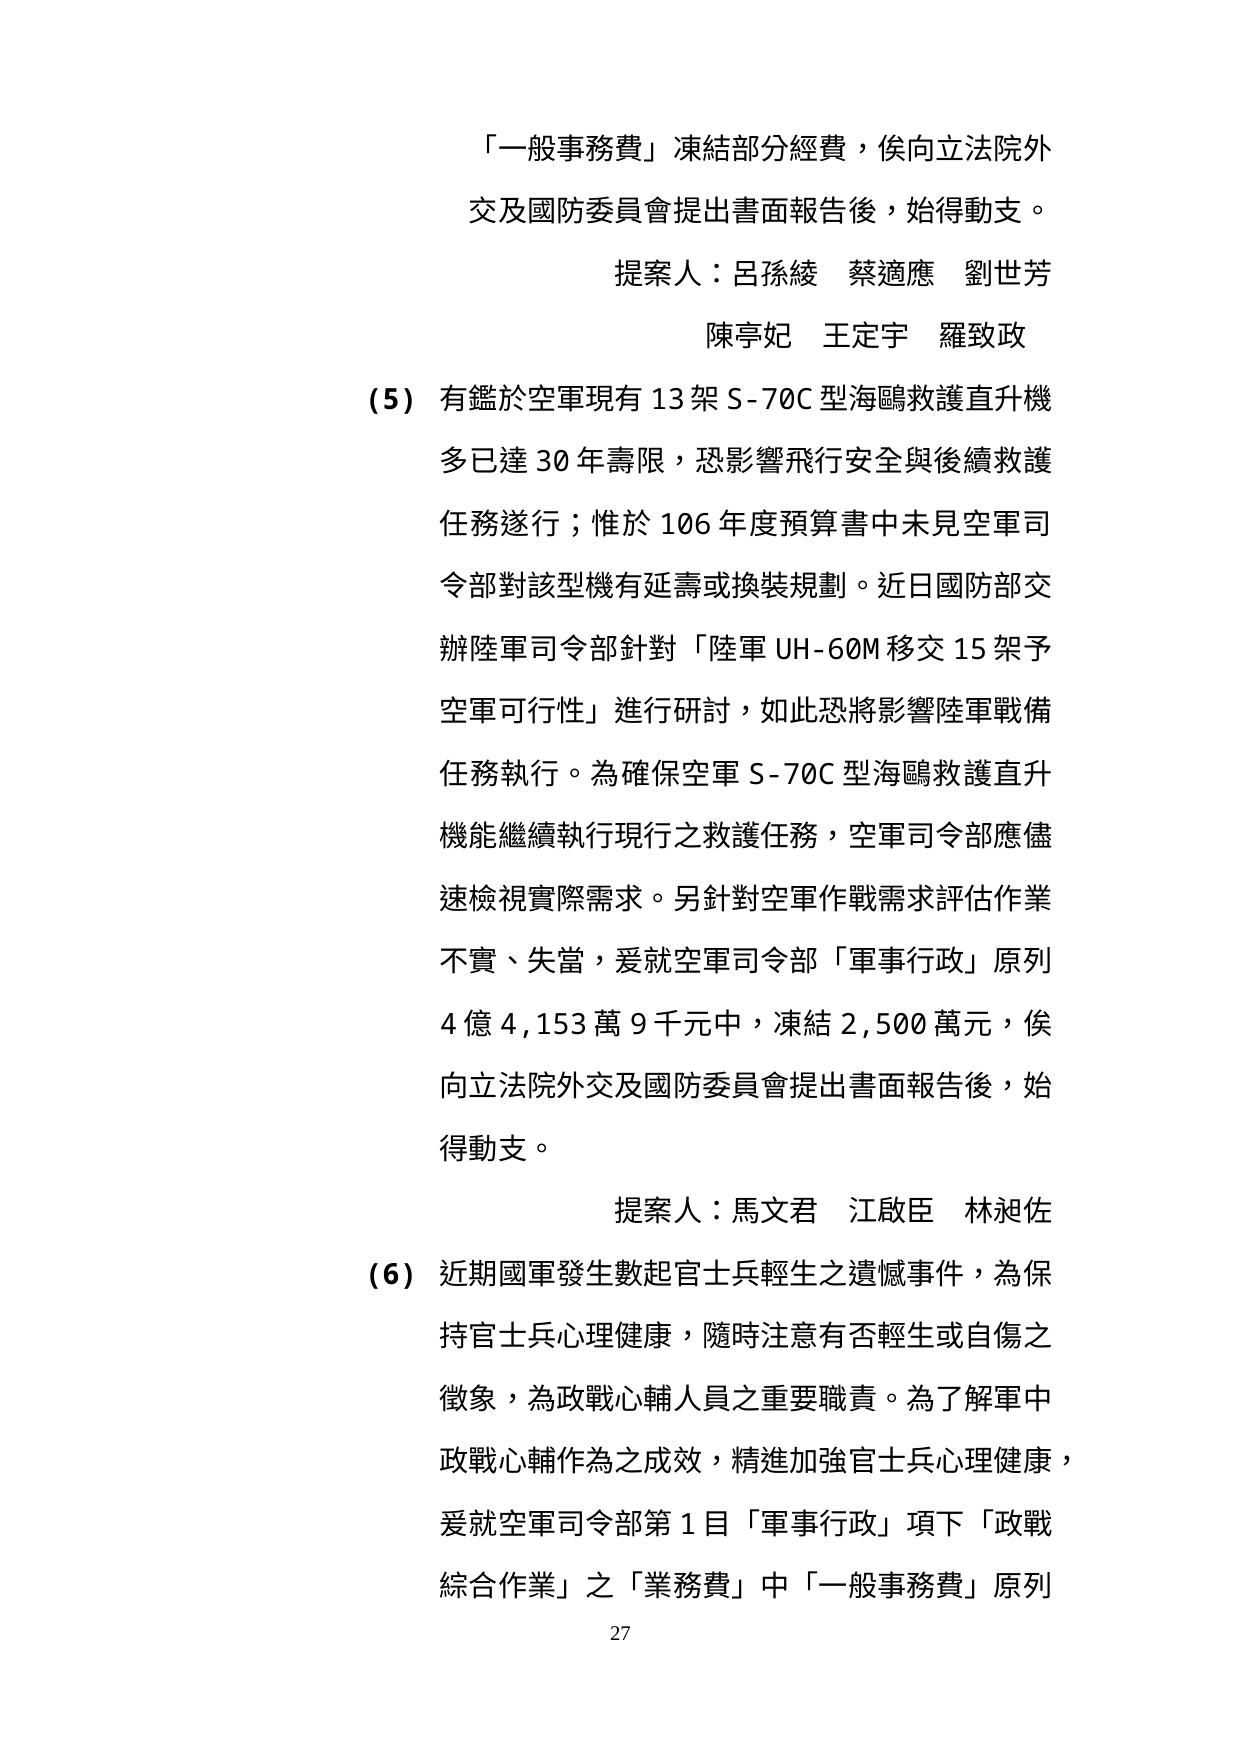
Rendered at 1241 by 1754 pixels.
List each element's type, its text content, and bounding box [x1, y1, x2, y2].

text 「一般事務費」凍結部分經費，俟向立法院外交及國防委員會提出書面報告後，始得動支。 [439, 105, 1053, 230]
text 提案人：馬文君 江啟臣 林昶佐 [439, 1167, 1053, 1230]
text 提案人：呂孫綾 蔡適應 劉世芳 [439, 230, 1053, 292]
list 有鑑於空軍現有13架S-70C型海鷗救護直升機多已達30年壽限，恐影響飛行安全與後續救護任務遂行；惟於106年度預算書中未見空軍司令部對該型機有延壽或換裝規劃。近日國防部交辦陸軍司令部針對「陸軍UH-60M移交15架予空軍可行性」進行研討，如此恐將影響陸軍戰備任務執行。為確保空軍S-70C型海鷗救護直升機能繼續執行現行之救護任務，空軍司令部應儘速檢視實際需求。另針對空軍作戰需求評估作業不實、失當，爰就空軍司令部「軍事行政」原列4億4,153萬9千元中，凍結2,500萬元，俟向立法院外交及國防委員會提出書面報告後，始得動支。 [364, 355, 1053, 1167]
text 陳亭妃 王定宇 羅致政 [468, 292, 1053, 355]
list 近期國軍發生數起官士兵輕生之遺憾事件，為保持官士兵心理健康，隨時注意有否輕生或自傷之徵象，為政戰心輔人員之重要職責。為了解軍中政戰心輔作為之成效，精進加強官士兵心理健康，爰就空軍司令部第1目「軍事行政」項下「政戰綜合作業」之「業務費」中「一般事務費」原列1,364萬3千元中，凍結136萬元，俟向立法院外交及國防委員會提出書面報告後，始得動支。 [364, 1230, 1053, 1605]
